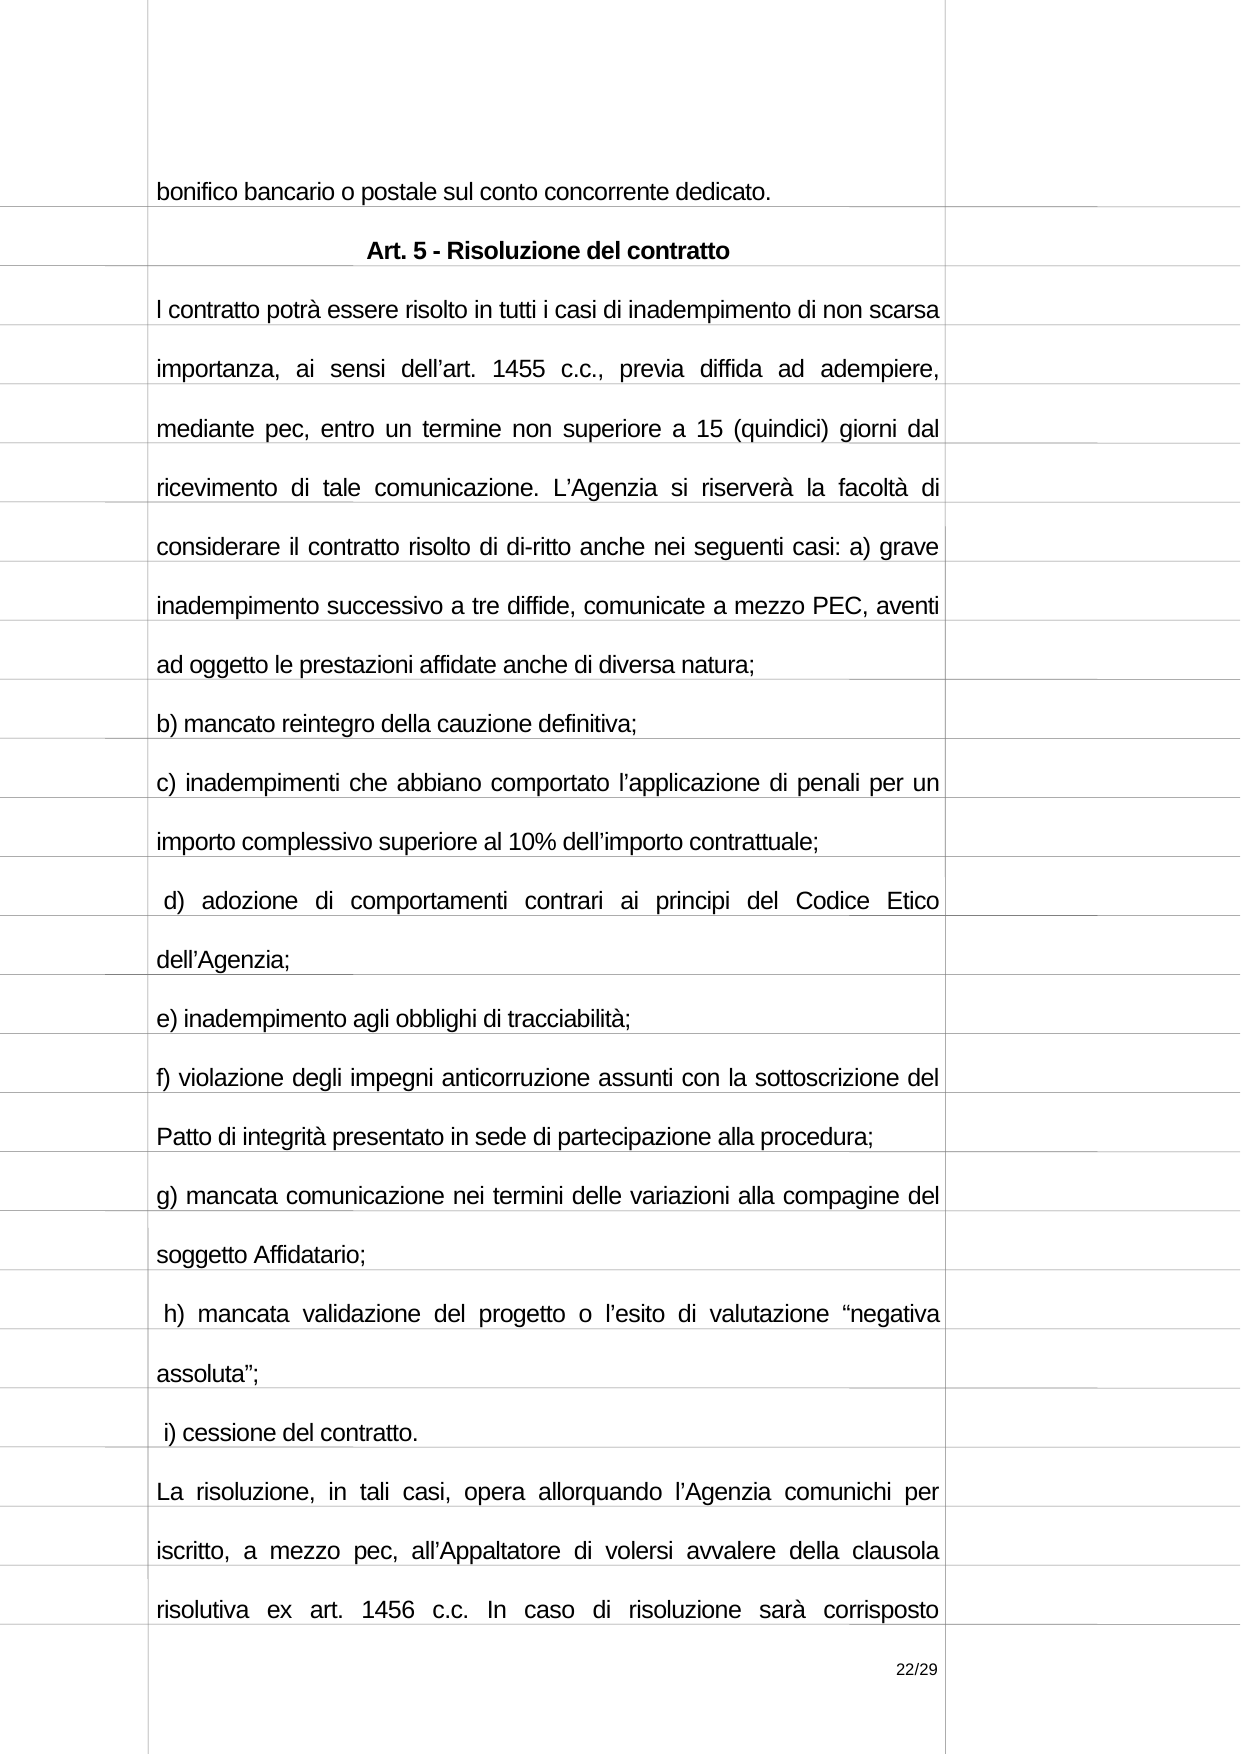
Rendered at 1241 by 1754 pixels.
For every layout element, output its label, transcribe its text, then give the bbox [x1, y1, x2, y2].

text [156, 1152, 941, 1158]
text b) mancato reintegro della cauzione definitiva; [156, 685, 941, 738]
text risolutiva ex art. 1456 c.c. In caso di risoluzione sarà corrisposto [156, 1566, 941, 1623]
text importanza, ai sensi dell’art. 1455 c.c., previa diffida ad adempiere, [156, 326, 941, 383]
text i) cessione del contratto. [156, 1394, 941, 1446]
text considerare il contratto risolto di di-ritto anche nei seguenti casi: a) grave [156, 503, 941, 560]
text [156, 1034, 941, 1039]
text [156, 1271, 941, 1276]
text mediante pec, entro un termine non superiore a 15 (quindici) giorni dal [156, 385, 941, 442]
text dell’Agenzia; [156, 916, 941, 974]
text [156, 739, 941, 744]
text ricevimento di tale comunicazione. L’Agenzia si riserverà la facoltà di [156, 444, 941, 501]
text iscritto, a mezzo pec, all’Appaltatore di volersi avvalere della clausola [156, 1507, 941, 1564]
text importo complessivo superiore al 10% dell’importo contrattuale; [156, 798, 941, 856]
text Patto di integrità presentato in sede di partecipazione alla procedura; [156, 1093, 941, 1151]
text inadempimento successivo a tre diffide, comunicate a mezzo PEC, aventi [156, 562, 941, 619]
text [156, 857, 941, 862]
text assoluta”; [156, 1330, 941, 1387]
text c) inadempimenti che abbiano comportato l’applicazione di penali per un [156, 744, 941, 797]
text f) violazione degli impegni anticorruzione assunti con la sottoscrizione del [156, 1039, 941, 1092]
text g) mancata comunicazione nei termini delle variazioni alla compagine del [156, 1158, 941, 1210]
text Art. 5 - Risoluzione del contratto [156, 213, 941, 265]
text [156, 1389, 941, 1394]
text h) mancata validazione del progetto o l’esito di valutazione “negativa [156, 1276, 941, 1328]
text e) inadempimento agli obblighi di tracciabilità; [156, 980, 941, 1033]
text La risoluzione, in tali casi, opera allorquando l’Agenzia comunichi per [156, 1453, 941, 1505]
text l contratto potrà essere risolto in tutti i casi di inadempimento di non scarsa [156, 272, 941, 324]
text [156, 267, 941, 272]
text ad oggetto le prestazioni affidate anche di diversa natura; [156, 621, 941, 678]
text [156, 975, 941, 980]
text soggetto Affidatario; [156, 1212, 941, 1269]
text d) adozione di comportamenti contrari ai principi del Codice Etico [156, 862, 941, 915]
text [156, 1448, 941, 1453]
text bonifico bancario o postale sul conto concorrente dedicato. [156, 153, 941, 206]
